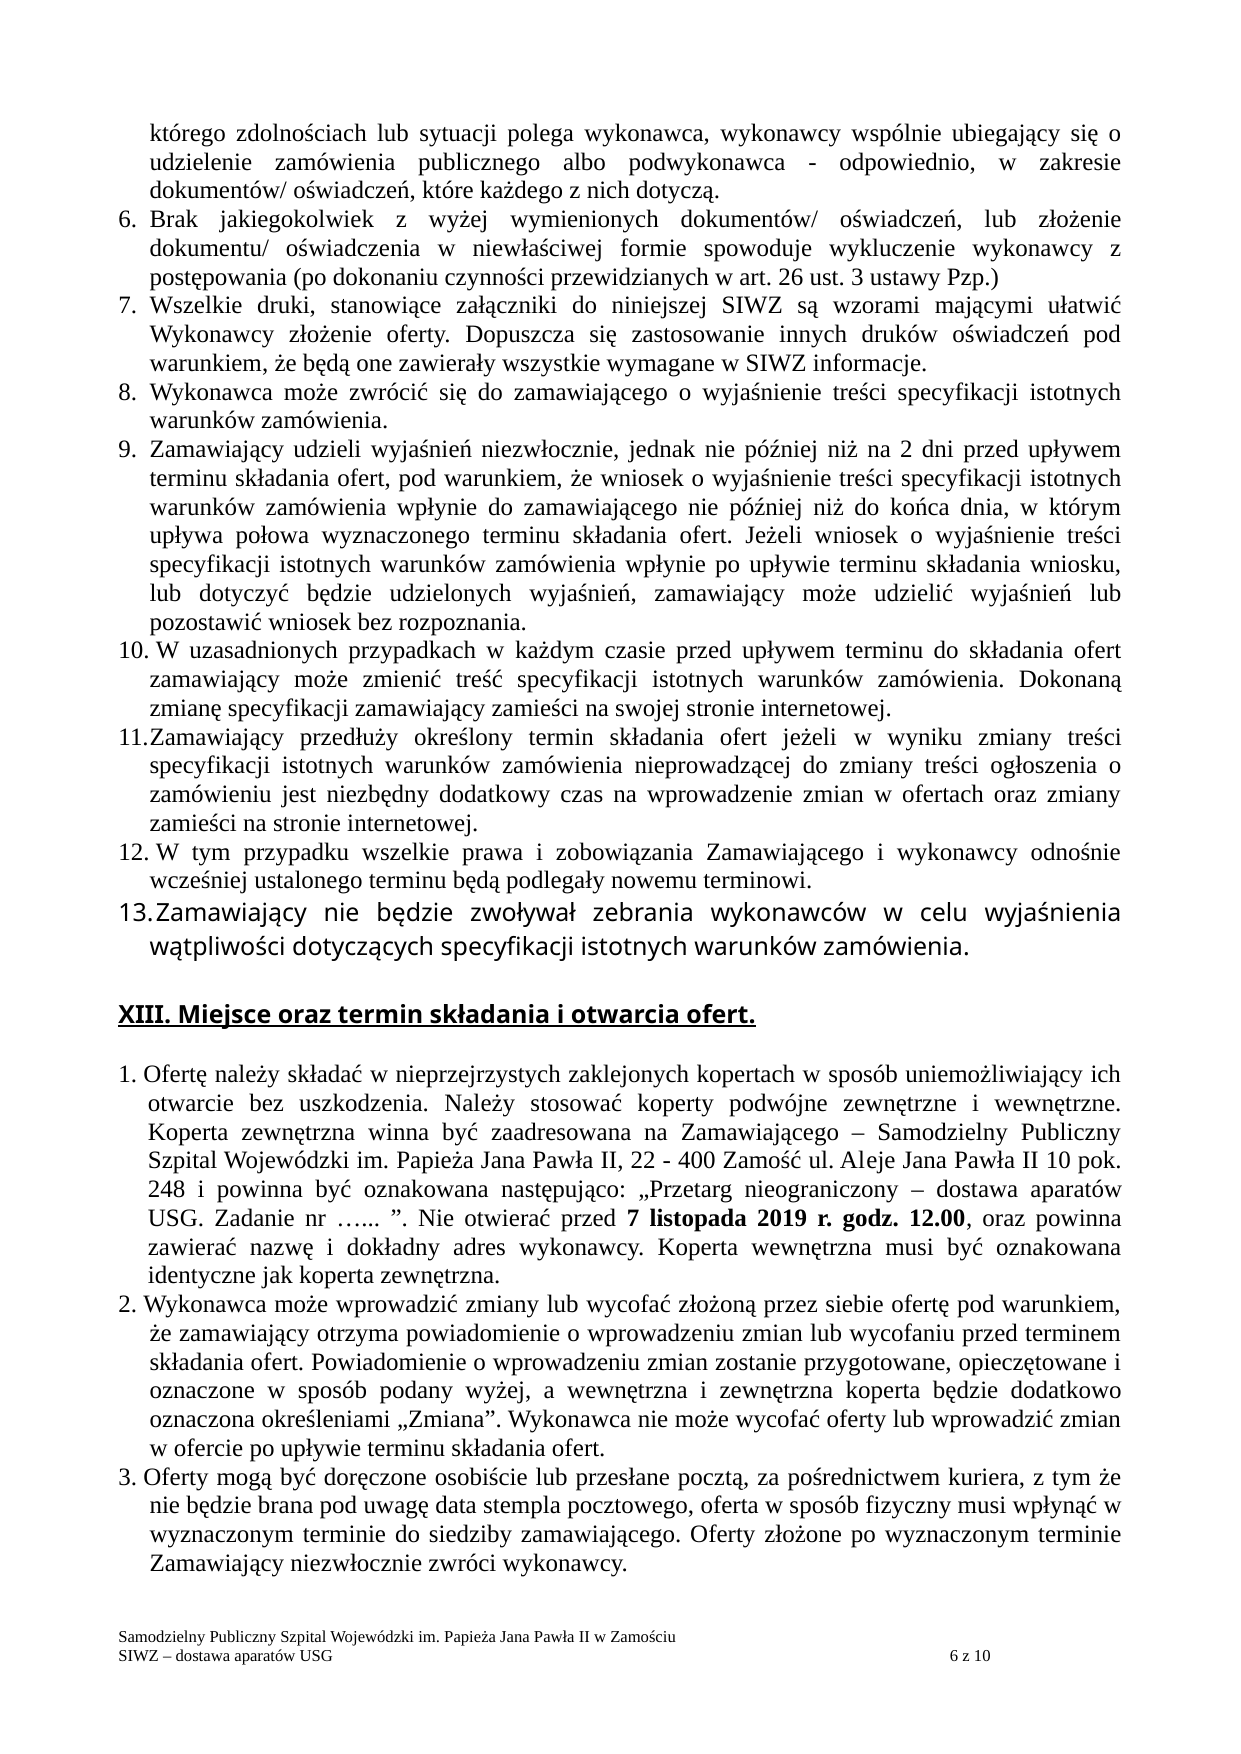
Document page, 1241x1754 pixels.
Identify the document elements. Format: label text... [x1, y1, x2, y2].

list Wykonawca może zwrócić się do zamawiającego o wyjaśnienie treści specyfikacji istotnych warunków zamówienia. [118, 377, 1122, 434]
list Ofertę należy składać w nieprzejrzystych zaklejonych kopertach w sposób uniemożliwiający ich otwarcie bez uszkodzenia. Należy stosować koperty podwójne zewnętrzne i wewnętrzne. Koperta zewnętrzna winna być zaadresowana na Zamawiającego – Samodzielny Publiczny Szpital Wojewódzki im. Papieża Jana Pawła II, 22 - 400 Zamość ul. Aleje Jana Pawła II 10 pok. 248 i powinna być oznakowana następująco: „Przetarg nieograniczony – dostawa aparatów USG. Zadanie nr …... ”. Nie otwierać przed 7 listopada 2019 r. godz. 12.00, oraz powinna zawierać nazwę i dokładny adres wykonawcy. Koperta wewnętrzna musi być oznakowana identyczne jak koperta zewnętrzna. [118, 1059, 1122, 1289]
list Wykonawca może wprowadzić zmiany lub wycofać złożoną przez siebie ofertę pod warunkiem, że zamawiający otrzyma powiadomienie o wprowadzeniu zmian lub wycofaniu przed terminem składania ofert. Powiadomienie o wprowadzeniu zmian zostanie przygotowane, opieczętowane i oznaczone w sposób podany wyżej, a wewnętrzna i zewnętrzna koperta będzie dodatkowo oznaczona określeniami „Zmiana”. Wykonawca nie może wycofać oferty lub wprowadzić zmian w ofercie po upływie terminu składania ofert. [118, 1289, 1122, 1462]
list Oferty mogą być doręczone osobiście lub przesłane pocztą, za pośrednictwem kuriera, z tym że nie będzie brana pod uwagę data stempla pocztowego, oferta w sposób fizyczny musi wpłynąć w wyznaczonym terminie do siedziby zamawiającego. Oferty złożone po wyznaczonym terminie Zamawiający niezwłocznie zwróci wykonawcy. [118, 1462, 1122, 1577]
list Brak jakiegokolwiek z wyżej wymienionych dokumentów/ oświadczeń, lub złożenie dokumentu/ oświadczenia w niewłaściwej formie spowoduje wykluczenie wykonawcy z postępowania (po dokonaniu czynności przewidzianych w art. 26 ust. 3 ustawy Pzp.) [118, 204, 1122, 291]
list W tym przypadku wszelkie prawa i zobowiązania Zamawiającego i wykonawcy odnośnie wcześniej ustalonego terminu będą podlegały nowemu terminowi. [118, 837, 1122, 894]
list Zamawiający przedłuży określony termin składania ofert jeżeli w wyniku zmiany treści specyfikacji istotnych warunków zamówienia nieprowadzącej do zmiany treści ogłoszenia o zamówieniu jest niezbędny dodatkowy czas na wprowadzenie zmian w ofertach oraz zmiany zamieści na stronie internetowej. [118, 722, 1122, 837]
list którego zdolnościach lub sytuacji polega wykonawca, wykonawcy wspólnie ubiegający się o udzielenie zamówienia publicznego albo podwykonawca - odpowiednio, w zakresie dokumentów/ oświadczeń, które każdego z nich dotyczą. [118, 118, 1122, 204]
list Zamawiający udzieli wyjaśnień niezwłocznie, jednak nie później niż na 2 dni przed upływem terminu składania ofert, pod warunkiem, że wniosek o wyjaśnienie treści specyfikacji istotnych warunków zamówienia wpłynie do zamawiającego nie później niż do końca dnia, w którym upływa połowa wyznaczonego terminu składania ofert. Jeżeli wniosek o wyjaśnienie treści specyfikacji istotnych warunków zamówienia wpłynie po upływie terminu składania wniosku, lub dotyczyć będzie udzielonych wyjaśnień, zamawiający może udzielić wyjaśnień lub pozostawić wniosek bez rozpoznania. [118, 434, 1122, 636]
text XIII. Miejsce oraz termin składania i otwarcia ofert. [118, 997, 1122, 1031]
list Zamawiający nie będzie zwoływał zebrania wykonawców w celu wyjaśnienia wątpliwości dotyczących specyfikacji istotnych warunków zamówienia. [118, 894, 1122, 962]
list Wszelkie druki, stanowiące załączniki do niniejszej SIWZ są wzorami mającymi ułatwić Wykonawcy złożenie oferty. Dopuszcza się zastosowanie innych druków oświadczeń pod warunkiem, że będą one zawierały wszystkie wymagane w SIWZ informacje. [118, 291, 1122, 377]
list W uzasadnionych przypadkach w każdym czasie przed upływem terminu do składania ofert zamawiający może zmienić treść specyfikacji istotnych warunków zamówienia. Dokonaną zmianę specyfikacji zamawiający zamieści na swojej stronie internetowej. [118, 636, 1122, 722]
